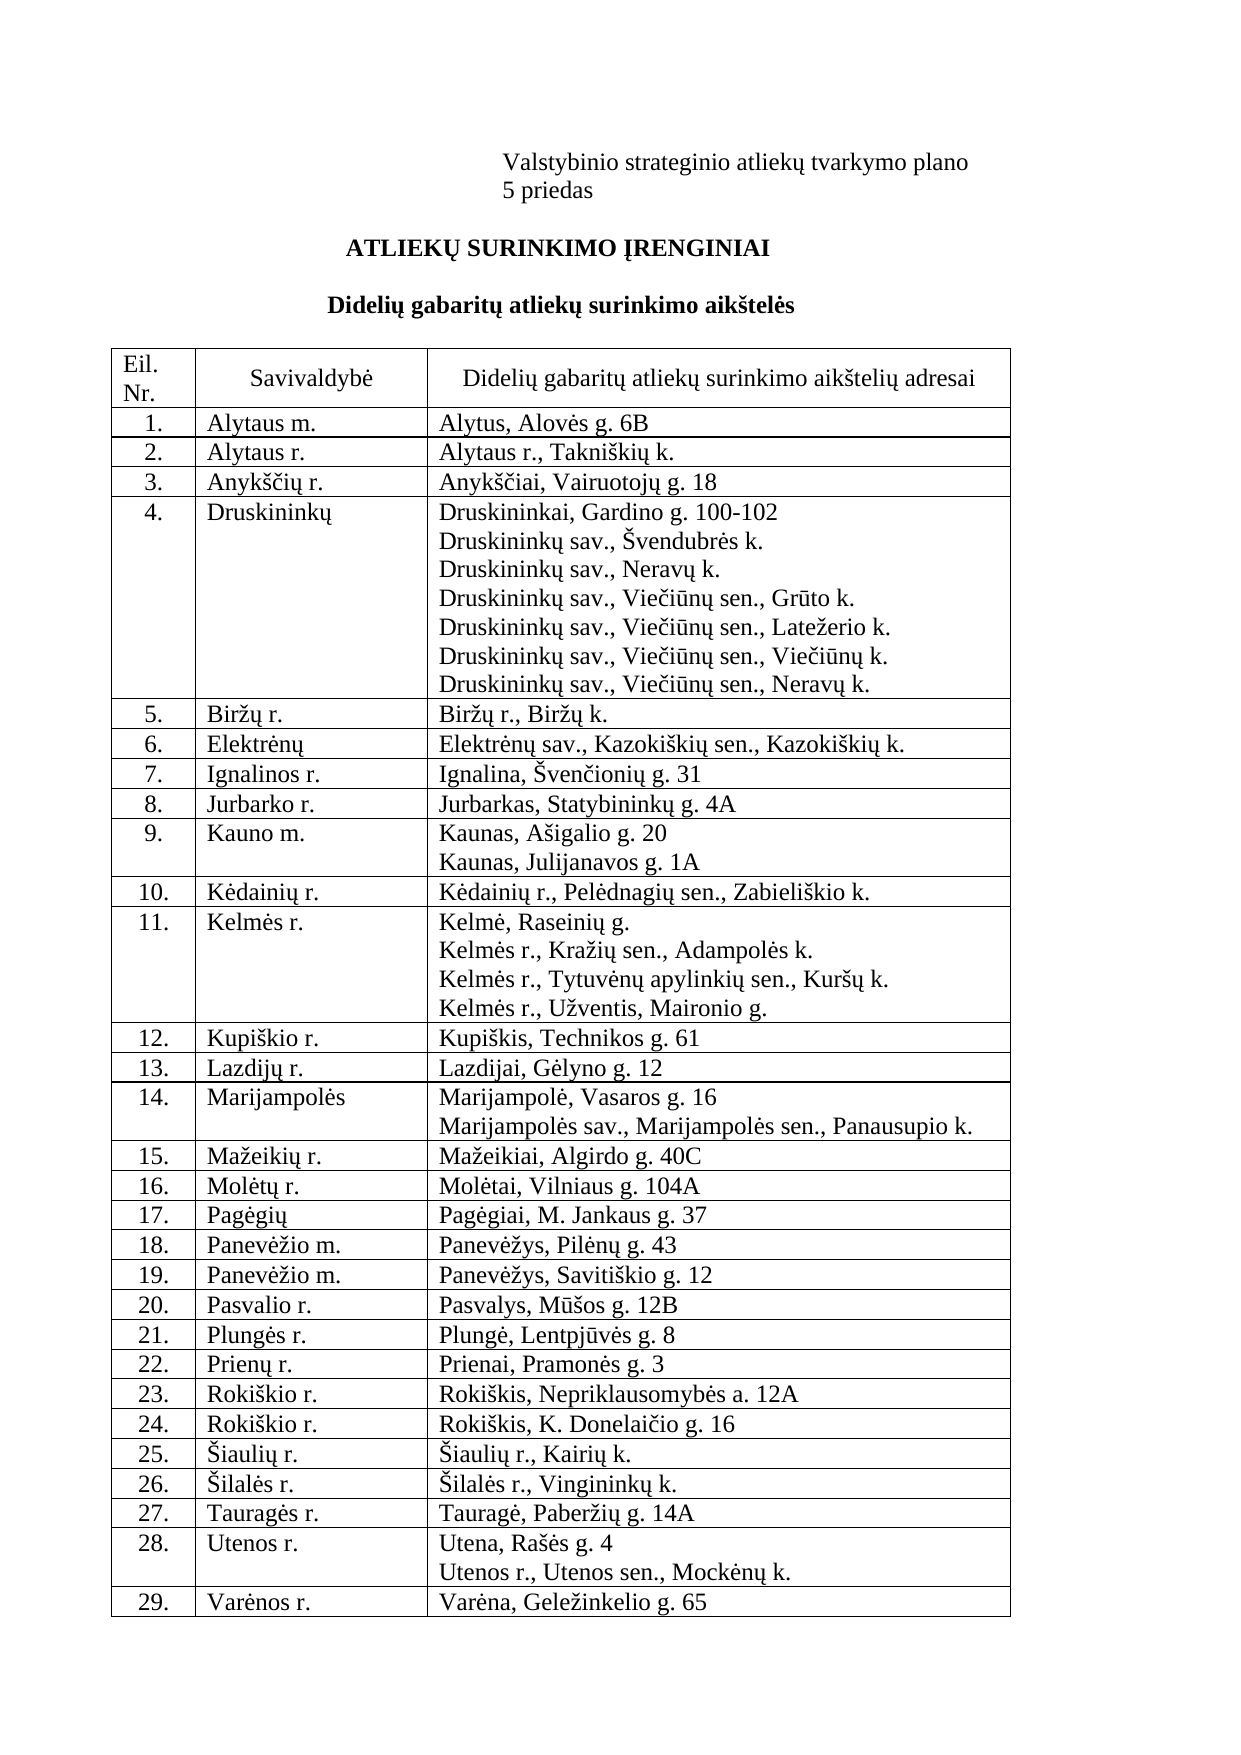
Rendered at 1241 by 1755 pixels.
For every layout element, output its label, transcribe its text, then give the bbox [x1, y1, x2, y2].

table_cell 8. [112, 789, 195, 817]
table_cell Anykščių r. [196, 467, 427, 496]
table_cell 1. [112, 408, 195, 436]
table_cell Tauragės r. [196, 1499, 427, 1527]
table_cell 7. [112, 759, 195, 788]
table_cell Plungė, Lentpjūvės g. 8 [428, 1320, 1010, 1348]
table_cell 5. [112, 699, 195, 728]
table_cell Mažeikiai, Algirdo g. 40C [428, 1141, 1010, 1170]
table_cell Panevėžys, Savitiškio g. 12 [428, 1260, 1010, 1289]
text Didelių gabaritų atliekų surinkimo aikštelės [59, 291, 1063, 319]
text ATLIEKŲ SURINKIMO ĮRENGINIAI [59, 233, 1063, 262]
table_cell Kauno m. [196, 819, 427, 876]
table_cell Marijampolės [196, 1083, 427, 1140]
table_cell 9. [112, 819, 195, 876]
table_cell Varėna, Geležinkelio g. 65 [428, 1587, 1010, 1616]
table_cell Šilalės r., Vingininkų k. [428, 1469, 1010, 1497]
table_cell 13. [112, 1053, 195, 1081]
table_cell Šiaulių r., Kairių k. [428, 1439, 1010, 1468]
table_cell 20. [112, 1290, 195, 1319]
table_cell Alytaus r., Takniškių k. [428, 438, 1010, 466]
table_cell Druskininkai, Gardino g. 100-102 Druskininkų sav., Švendubrės k. Druskininkų sav., Neravų k. Druskininkų sav., Viečiūnų sen., Grūto k. Druskininkų sav., Viečiūnų sen., Latežerio k. Druskininkų sav., Viečiūnų sen., Viečiūnų k. Druskininkų sav., Viečiūnų sen., Neravų k. [428, 497, 1010, 698]
table_header Eil. Nr. [112, 349, 195, 407]
table_cell 24. [112, 1409, 195, 1438]
table_cell 17. [112, 1201, 195, 1229]
table_cell Lazdijai, Gėlyno g. 12 [428, 1053, 1010, 1081]
table_cell 25. [112, 1439, 195, 1468]
table_cell 11. [112, 907, 195, 1022]
table_cell Panevėžio m. [196, 1230, 427, 1259]
table_cell Kėdainių r. [196, 877, 427, 906]
table_cell Marijampolė, Vasaros g. 16 Marijampolės sav., Marijampolės sen., Panausupio k. [428, 1083, 1010, 1140]
table_cell 6. [112, 729, 195, 758]
table_cell 4. [112, 497, 195, 698]
table_cell Prienai, Pramonės g. 3 [428, 1350, 1010, 1378]
table_cell 15. [112, 1141, 195, 1170]
table_cell Elektrėnų [196, 729, 427, 758]
table_cell Alytaus r. [196, 438, 427, 466]
table_cell Kėdainių r., Pelėdnagių sen., Zabieliškio k. [428, 877, 1010, 906]
table_cell Kelmės r. [196, 907, 427, 1022]
table_cell Rokiškio r. [196, 1379, 427, 1408]
table_cell 14. [112, 1083, 195, 1140]
table_cell 22. [112, 1350, 195, 1378]
table_cell 27. [112, 1499, 195, 1527]
table_cell Pagėgių [196, 1201, 427, 1229]
table_cell Biržų r., Biržų k. [428, 699, 1010, 728]
table_cell Pasvalys, Mūšos g. 12B [428, 1290, 1010, 1319]
table_cell Ignalina, Švenčionių g. 31 [428, 759, 1010, 788]
table_cell 29. [112, 1587, 195, 1616]
table_cell 3. [112, 467, 195, 496]
table_cell Tauragė, Paberžių g. 14A [428, 1499, 1010, 1527]
table_cell Druskininkų [196, 497, 427, 698]
text Valstybinio strateginio atliekų tvarkymo plano [502, 147, 1063, 176]
table_cell 19. [112, 1260, 195, 1289]
table_cell Molėtai, Vilniaus g. 104A [428, 1171, 1010, 1199]
table_cell 21. [112, 1320, 195, 1348]
table_cell 26. [112, 1469, 195, 1497]
table_cell Anykščiai, Vairuotojų g. 18 [428, 467, 1010, 496]
table_cell Plungės r. [196, 1320, 427, 1348]
table_cell Kupiškis, Technikos g. 61 [428, 1023, 1010, 1052]
table_cell 23. [112, 1379, 195, 1408]
table_cell 16. [112, 1171, 195, 1199]
table_cell 18. [112, 1230, 195, 1259]
table_cell Elektrėnų sav., Kazokiškių sen., Kazokiškių k. [428, 729, 1010, 758]
table_cell 12. [112, 1023, 195, 1052]
table_cell Šiaulių r. [196, 1439, 427, 1468]
table_cell 28. [112, 1528, 195, 1586]
table_cell Jurbarkas, Statybininkų g. 4A [428, 789, 1010, 817]
table_header Didelių gabaritų atliekų surinkimo aikštelių adresai [428, 349, 1010, 407]
table_cell Rokiškio r. [196, 1409, 427, 1438]
table_cell Kaunas, Ašigalio g. 20 Kaunas, Julijanavos g. 1A [428, 819, 1010, 876]
table_cell Utenos r. [196, 1528, 427, 1586]
table_cell Kupiškio r. [196, 1023, 427, 1052]
table_cell Ignalinos r. [196, 759, 427, 788]
table_cell Lazdijų r. [196, 1053, 427, 1081]
table_cell Molėtų r. [196, 1171, 427, 1199]
table_cell Pasvalio r. [196, 1290, 427, 1319]
table_cell Pagėgiai, M. Jankaus g. 37 [428, 1201, 1010, 1229]
table_cell Jurbarko r. [196, 789, 427, 817]
table_cell Varėnos r. [196, 1587, 427, 1616]
table_cell Rokiškis, K. Donelaičio g. 16 [428, 1409, 1010, 1438]
table_cell 2. [112, 438, 195, 466]
table_cell 10. [112, 877, 195, 906]
text 5 priedas [502, 176, 1063, 204]
table_cell Alytus, Alovės g. 6B [428, 408, 1010, 436]
table_cell Panevėžio m. [196, 1260, 427, 1289]
table_cell Alytaus m. [196, 408, 427, 436]
table_cell Prienų r. [196, 1350, 427, 1378]
table_cell Šilalės r. [196, 1469, 427, 1497]
table_cell Mažeikių r. [196, 1141, 427, 1170]
table_header Savivaldybė [196, 349, 427, 407]
table_cell Biržų r. [196, 699, 427, 728]
table_cell Utena, Rašės g. 4 Utenos r., Utenos sen., Mockėnų k. [428, 1528, 1010, 1586]
table_cell Kelmė, Raseinių g. Kelmės r., Kražių sen., Adampolės k. Kelmės r., Tytuvėnų apylinkių sen., Kuršų k. Kelmės r., Užventis, Maironio g. [428, 907, 1010, 1022]
table_cell Rokiškis, Nepriklausomybės a. 12A [428, 1379, 1010, 1408]
table_cell Panevėžys, Pilėnų g. 43 [428, 1230, 1010, 1259]
